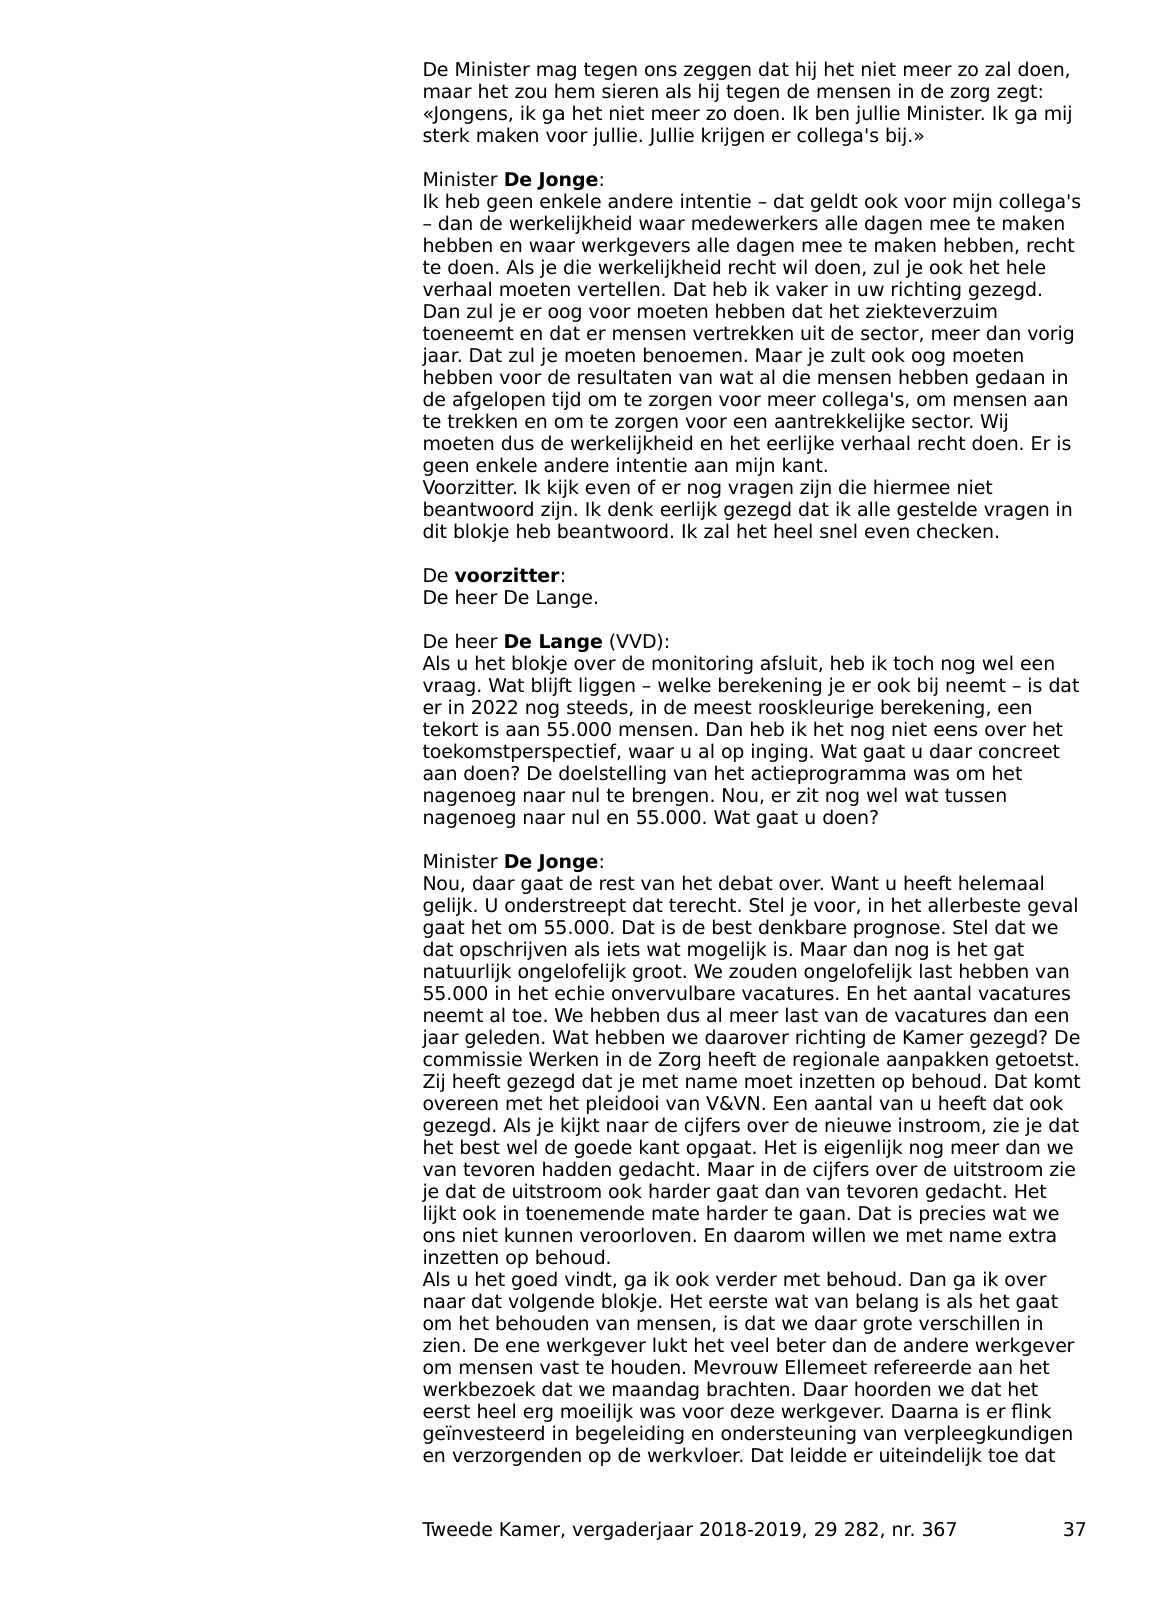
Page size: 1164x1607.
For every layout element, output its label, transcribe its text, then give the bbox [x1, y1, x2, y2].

text Als u het goed vindt, ga ik ook verder met behoud. Dan ga ik over naar dat volgende blokje. Het eerste wat van belang is als het gaat om het behouden van mensen, is dat we daar grote verschillen in zien. De ene werkgever lukt het veel beter dan de andere werkgever om mensen vast te houden. Mevrouw Ellemeet refereerde aan het werkbezoek dat we maandag brachten. Daar hoorden we dat het eerst heel erg moeilijk was voor deze werkgever. Daarna is er flink geïnvesteerd in begeleiding en ondersteuning van verpleegkundigen en verzorgenden op de werkvloer. Dat leidde er uiteindelijk toe dat [422, 1269, 1087, 1467]
text De heer De Lange (VVD): [422, 631, 1087, 653]
text Voorzitter. Ik kijk even of er nog vragen zijn die hiermee niet beantwoord zijn. Ik denk eerlijk gezegd dat ik alle gestelde vragen in dit blokje heb beantwoord. Ik zal het heel snel even checken. [422, 477, 1087, 543]
text Minister De Jonge: [422, 851, 1087, 873]
text De Minister mag tegen ons zeggen dat hij het niet meer zo zal doen, maar het zou hem sieren als hij tegen de mensen in de zorg zegt: «Jongens, ik ga het niet meer zo doen. Ik ben jullie Minister. Ik ga mij sterk maken voor jullie. Jullie krijgen er collega's bij.» [422, 59, 1087, 147]
text Minister De Jonge: [422, 169, 1087, 191]
text Nou, daar gaat de rest van het debat over. Want u heeft helemaal gelijk. U onderstreept dat terecht. Stel je voor, in het allerbeste geval gaat het om 55.000. Dat is de best denkbare prognose. Stel dat we dat opschrijven als iets wat mogelijk is. Maar dan nog is het gat natuurlijk ongelofelijk groot. We zouden ongelofelijk last hebben van 55.000 in het echie onvervulbare vacatures. En het aantal vacatures neemt al toe. We hebben dus al meer last van de vacatures dan een jaar geleden. Wat hebben we daarover richting de Kamer gezegd? De commissie Werken in de Zorg heeft de regionale aanpakken getoetst. Zij heeft gezegd dat je met name moet inzetten op behoud. Dat komt overeen met het pleidooi van V&VN. Een aantal van u heeft dat ook gezegd. Als je kijkt naar de cijfers over de nieuwe instroom, zie je dat het best wel de goede kant opgaat. Het is eigenlijk nog meer dan we van tevoren hadden gedacht. Maar in de cijfers over de uitstroom zie je dat de uitstroom ook harder gaat dan van tevoren gedacht. Het lijkt ook in toenemende mate harder te gaan. Dat is precies wat we ons niet kunnen veroorloven. En daarom willen we met name extra inzetten op behoud. [422, 873, 1087, 1269]
text Ik heb geen enkele andere intentie – dat geldt ook voor mijn collega's – dan de werkelijkheid waar medewerkers alle dagen mee te maken hebben en waar werkgevers alle dagen mee te maken hebben, recht te doen. Als je die werkelijkheid recht wil doen, zul je ook het hele verhaal moeten vertellen. Dat heb ik vaker in uw richting gezegd. Dan zul je er oog voor moeten hebben dat het ziekteverzuim toeneemt en dat er mensen vertrekken uit de sector, meer dan vorig jaar. Dat zul je moeten benoemen. Maar je zult ook oog moeten hebben voor de resultaten van wat al die mensen hebben gedaan in de afgelopen tijd om te zorgen voor meer collega's, om mensen aan te trekken en om te zorgen voor een aantrekkelijke sector. Wij moeten dus de werkelijkheid en het eerlijke verhaal recht doen. Er is geen enkele andere intentie aan mijn kant. [422, 191, 1087, 477]
text De voorzitter: [422, 565, 1087, 587]
text Als u het blokje over de monitoring afsluit, heb ik toch nog wel een vraag. Wat blijft liggen – welke berekening je er ook bij neemt – is dat er in 2022 nog steeds, in de meest rooskleurige berekening, een tekort is aan 55.000 mensen. Dan heb ik het nog niet eens over het toekomstperspectief, waar u al op inging. Wat gaat u daar concreet aan doen? De doelstelling van het actieprogramma was om het nagenoeg naar nul te brengen. Nou, er zit nog wel wat tussen nagenoeg naar nul en 55.000. Wat gaat u doen? [422, 653, 1087, 829]
text De heer De Lange. [422, 587, 1087, 609]
